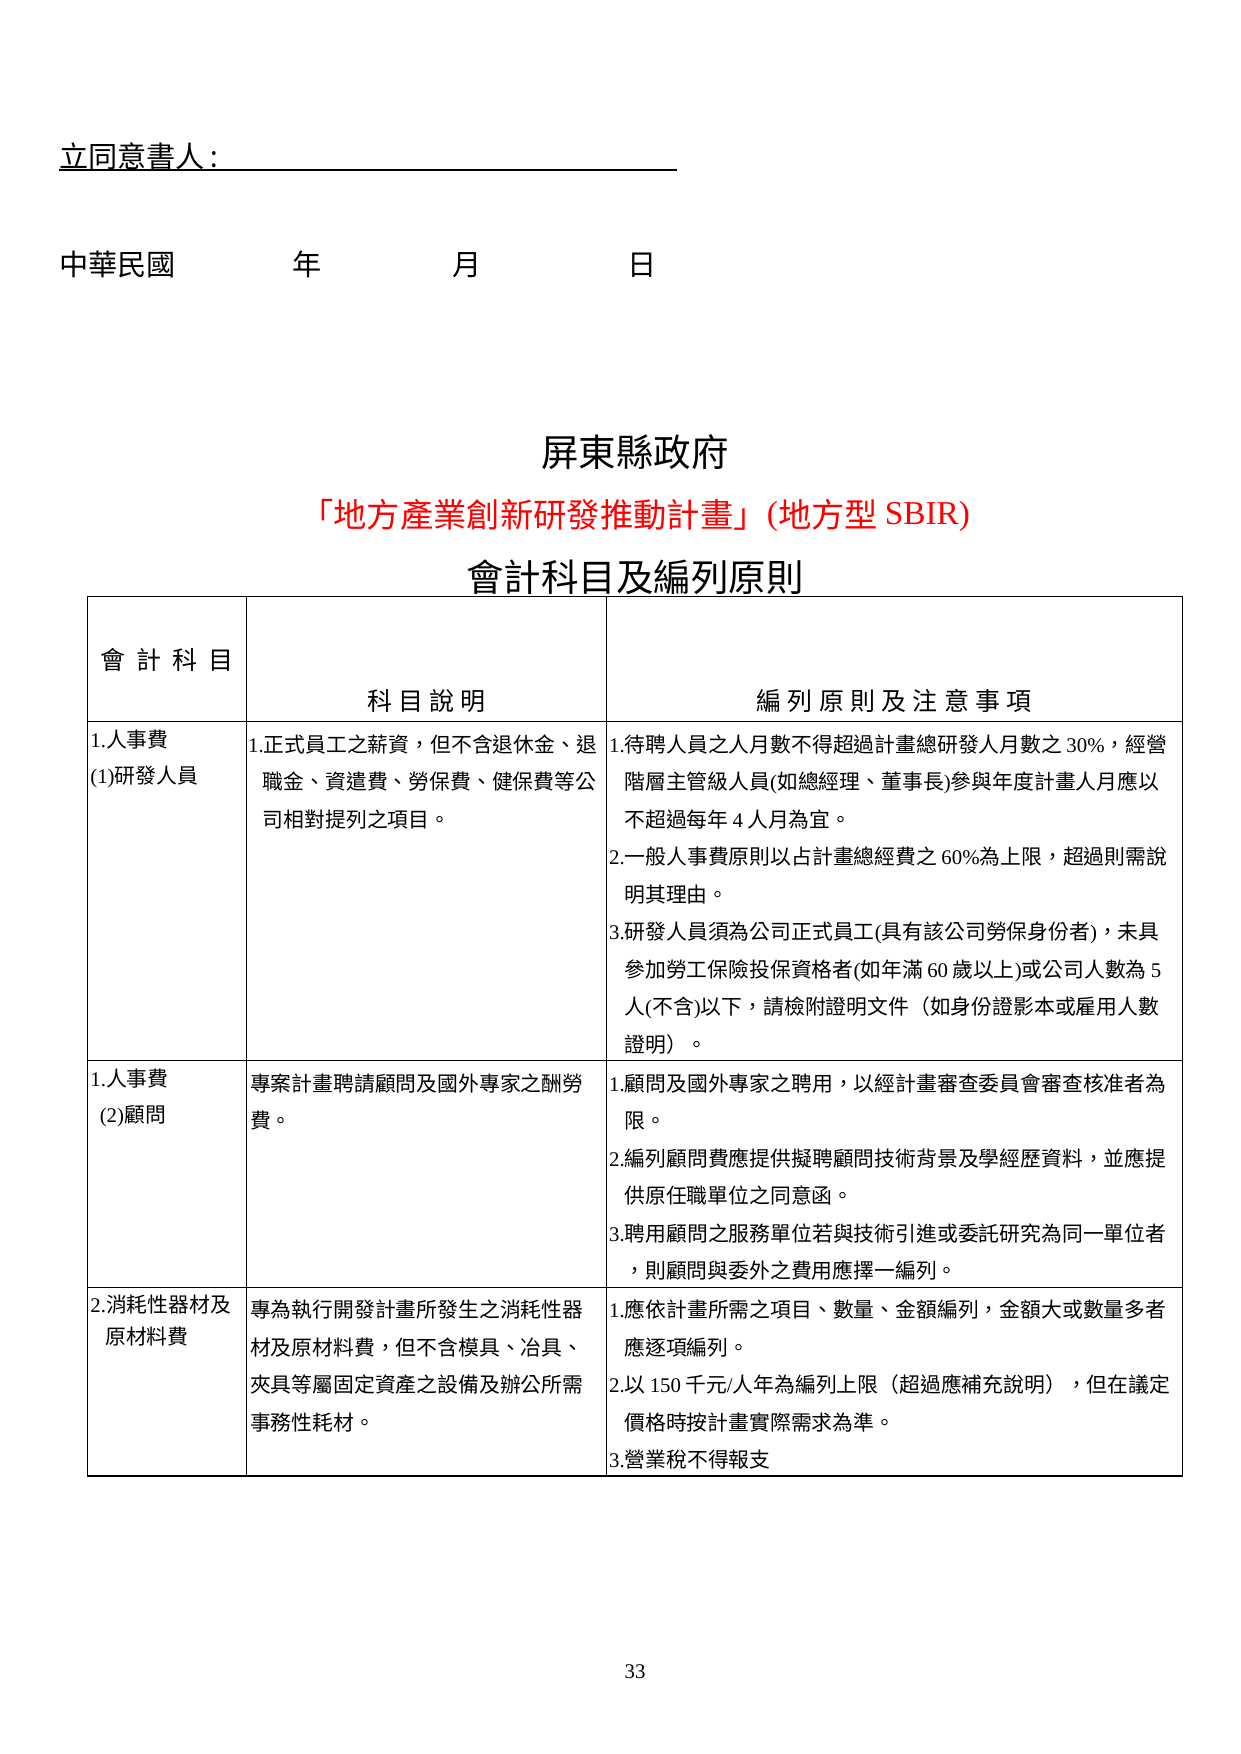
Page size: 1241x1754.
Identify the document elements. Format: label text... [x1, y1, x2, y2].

table_cell 1.應依計畫所需之項目、數量、金額編列，金額大或數量多者應逐項編列。 2.以150千元/人年為編列上限（超過應補充說明），但在議定價格時按計畫實際需求為準。 3.營業稅不得報支 [607, 1288, 1182, 1475]
table_header 科 目 說 明 [247, 597, 606, 721]
table_header 編 列 原 則 及 注 意 事 項 [607, 597, 1182, 721]
table_cell 1.顧問及國外專家之聘用，以經計畫審查委員會審查核准者為限。 2.編列顧問費應提供擬聘顧問技術背景及學經歷資料，並應提供原任職單位之同意函。 3.聘用顧問之服務單位若與技術引進或委託研究為同一單位者，則顧問與委外之費用應擇一編列。 [607, 1061, 1182, 1286]
text 屏東縣政府 [118, 408, 1152, 471]
table_header 會 計 科 目 [88, 597, 246, 721]
text 立同意書人: [59, 135, 1152, 175]
text 中華民國 年 月 日 [59, 221, 1152, 283]
table_cell 1.人事費 (2)顧問 [88, 1061, 246, 1286]
table_cell 2.消耗性器材及原材料費 [88, 1288, 246, 1475]
text 「地方產業創新研發推動計畫」(地方型SBIR) [118, 471, 1152, 533]
table_cell 1.待聘人員之人月數不得超過計畫總研發人月數之30%，經營階層主管級人員(如總經理、董事長)參與年度計畫人月應以不超過每年4人月為宜。 2.一般人事費原則以占計畫總經費之60%為上限，超過則需說明其理由。 3.研發人員須為公司正式員工(具有該公司勞保身份者)，未具參加勞工保險投保資格者(如年滿60歲以上)或公司人數為5人(不含)以下，請檢附證明文件（如身份證影本或雇用人數證明）。 [607, 722, 1182, 1060]
table_cell 專案計畫聘請顧問及國外專家之酬勞費。 [247, 1061, 606, 1286]
table_cell 專為執行開發計畫所發生之消耗性器材及原材料費，但不含模具、冶具、夾具等屬固定資產之設備及辦公所需事務性耗材。 [247, 1288, 606, 1475]
text 會計科目及編列原則 [118, 533, 1152, 596]
table_cell 1.正式員工之薪資，但不含退休金、退職金、資遣費、勞保費、健保費等公司相對提列之項目。 [247, 722, 606, 1060]
table_cell 1.人事費 (1)研發人員 [88, 722, 246, 1060]
